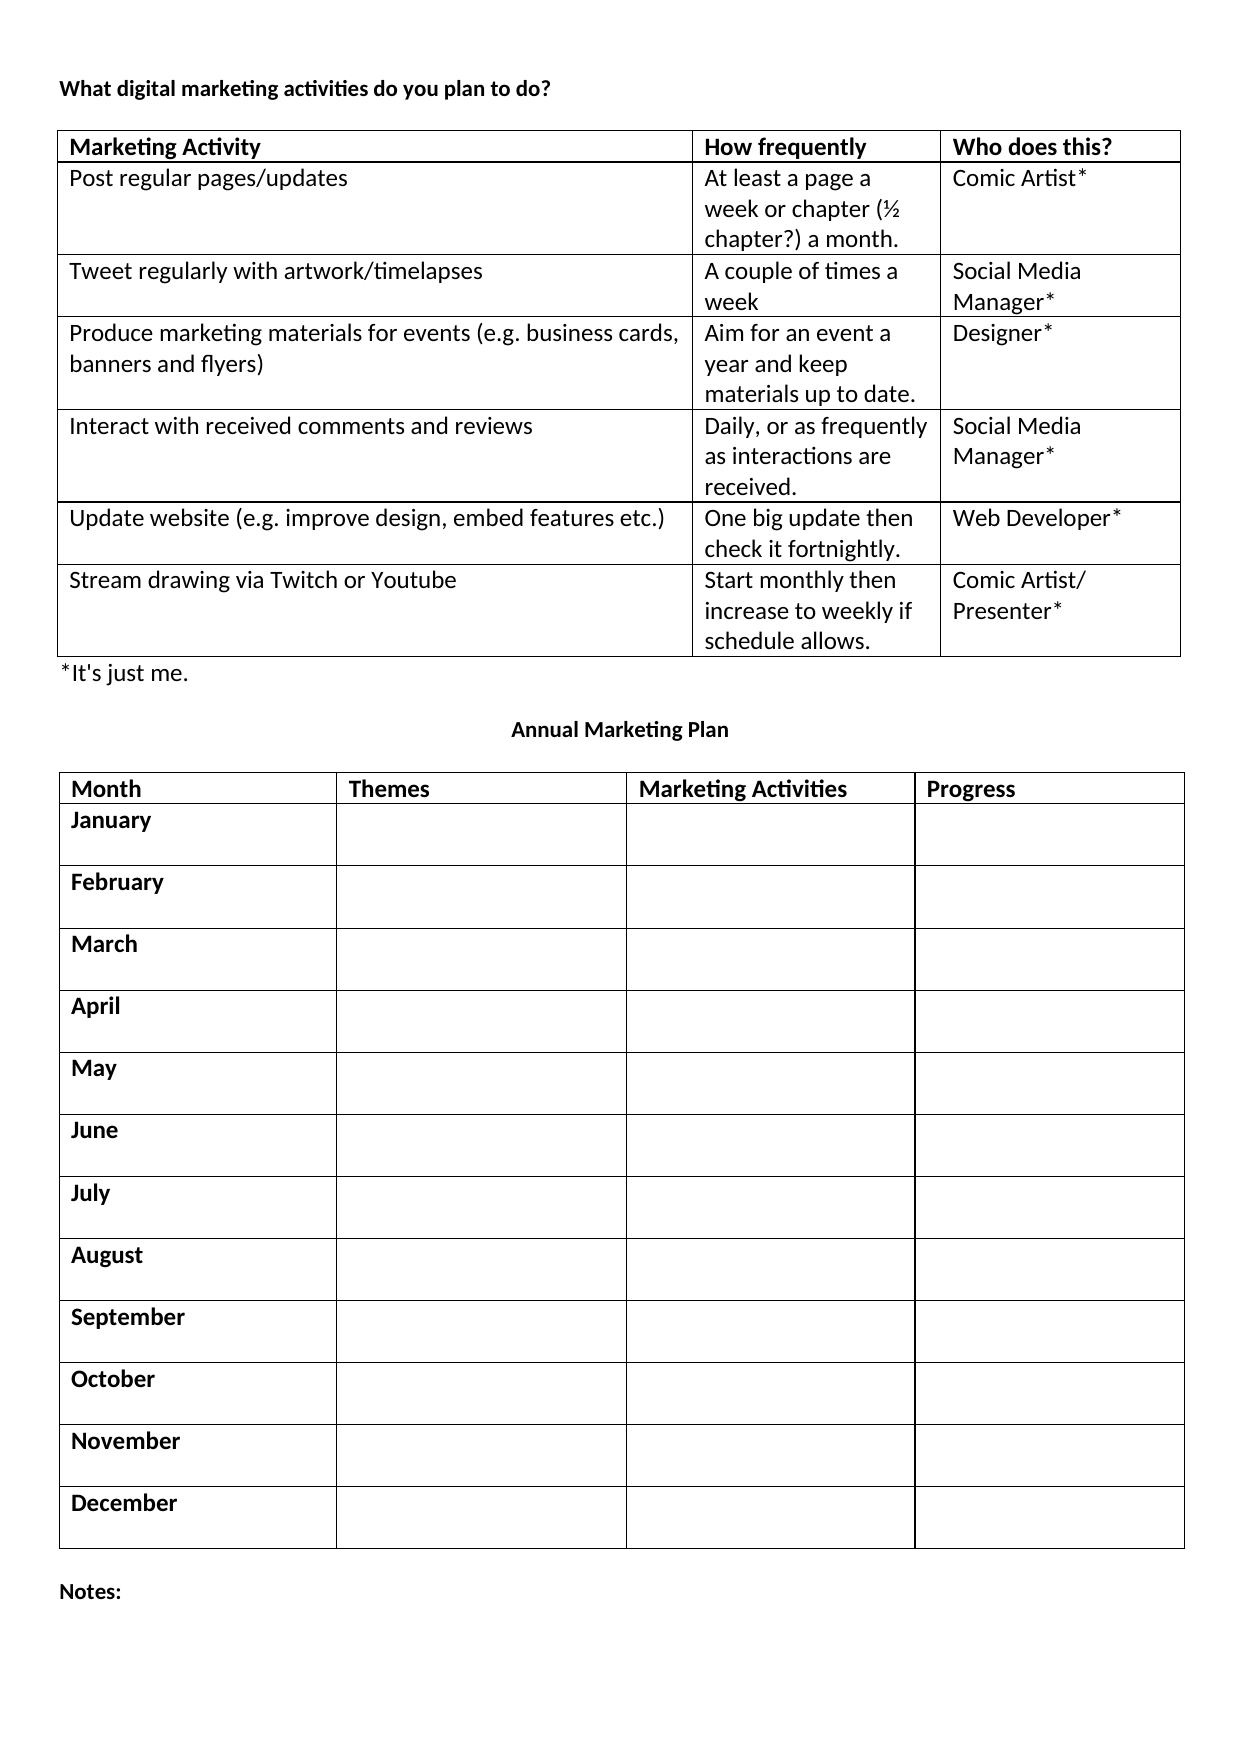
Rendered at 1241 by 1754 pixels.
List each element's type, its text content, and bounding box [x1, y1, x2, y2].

table_cell June [60, 1115, 336, 1176]
table_header How frequently [693, 131, 940, 161]
table_cell [916, 1487, 1184, 1548]
table_cell [337, 1115, 626, 1176]
table_header Marketing Activity [58, 131, 692, 161]
table_cell May [60, 1053, 336, 1114]
table_cell Web Developer* [941, 503, 1180, 563]
table_header Themes [337, 773, 626, 803]
table_cell [627, 1177, 914, 1238]
table_cell [916, 1239, 1184, 1300]
table_cell [337, 804, 626, 865]
table_cell July [60, 1177, 336, 1238]
table_cell A couple of times a week [693, 255, 940, 316]
table_cell Produce marketing materials for events (e.g. business cards, banners and flyers) [58, 317, 692, 409]
table_cell Comic Artist* [941, 163, 1180, 254]
table_cell Tweet regularly with artwork/timelapses [58, 255, 692, 316]
table_cell September [60, 1301, 336, 1362]
table_cell At least a page a week or chapter (½ chapter?) a month. [693, 163, 940, 254]
table_cell [916, 804, 1184, 865]
table_cell [627, 1239, 914, 1300]
table_cell April [60, 991, 336, 1052]
table_cell [916, 1301, 1184, 1362]
table_cell [627, 991, 914, 1052]
table_cell [337, 1177, 626, 1238]
table_cell [916, 1053, 1184, 1114]
table_cell [627, 1053, 914, 1114]
table_cell March [60, 929, 336, 989]
table_cell Daily, or as frequently as interactions are received. [693, 410, 940, 501]
table_cell Designer* [941, 317, 1180, 409]
table_cell Interact with received comments and reviews [58, 410, 692, 501]
table_cell One big update then check it fortnightly. [693, 503, 940, 563]
table_cell [337, 1487, 626, 1548]
table_cell November [60, 1425, 336, 1486]
table_cell [627, 929, 914, 989]
table_cell Comic Artist/ Presenter* [941, 565, 1180, 656]
table_cell [916, 866, 1184, 927]
text What digital marketing activities do you plan to do? [59, 74, 1181, 102]
table_cell [337, 991, 626, 1052]
table_cell [627, 1425, 914, 1486]
table_header Progress [916, 773, 1184, 803]
table_header Who does this? [941, 131, 1180, 161]
table_cell October [60, 1363, 336, 1424]
table_cell [627, 1301, 914, 1362]
table_cell [627, 804, 914, 865]
table_cell [627, 866, 914, 927]
table_cell January [60, 804, 336, 865]
table_header Month [60, 773, 336, 803]
table_cell February [60, 866, 336, 927]
table_cell [916, 1425, 1184, 1486]
table_cell Start monthly then increase to weekly if schedule allows. [693, 565, 940, 656]
table_cell Social Media Manager* [941, 410, 1180, 501]
table_cell [627, 1115, 914, 1176]
table_cell [916, 1363, 1184, 1424]
table_cell Aim for an event a year and keep materials up to date. [693, 317, 940, 409]
table_cell [337, 1425, 626, 1486]
table_cell Stream drawing via Twitch or Youtube [58, 565, 692, 656]
table_cell Update website (e.g. improve design, embed features etc.) [58, 503, 692, 563]
table_cell [916, 929, 1184, 989]
table_cell [337, 1363, 626, 1424]
table_header Marketing Activities [627, 773, 914, 803]
table_cell [337, 866, 626, 927]
table_cell [337, 929, 626, 989]
table_cell Social Media Manager* [941, 255, 1180, 316]
text *It's just me. [59, 657, 1181, 688]
table_cell Post regular pages/updates [58, 163, 692, 254]
table_cell [916, 991, 1184, 1052]
table_cell [627, 1487, 914, 1548]
table_cell [916, 1177, 1184, 1238]
table_cell [337, 1053, 626, 1114]
table_cell December [60, 1487, 336, 1548]
text Notes: [59, 1577, 1181, 1605]
table_cell [337, 1239, 626, 1300]
table_cell [337, 1301, 626, 1362]
table_cell [916, 1115, 1184, 1176]
table_cell August [60, 1239, 336, 1300]
text Annual Marketing Plan [59, 716, 1181, 744]
table_cell [627, 1363, 914, 1424]
